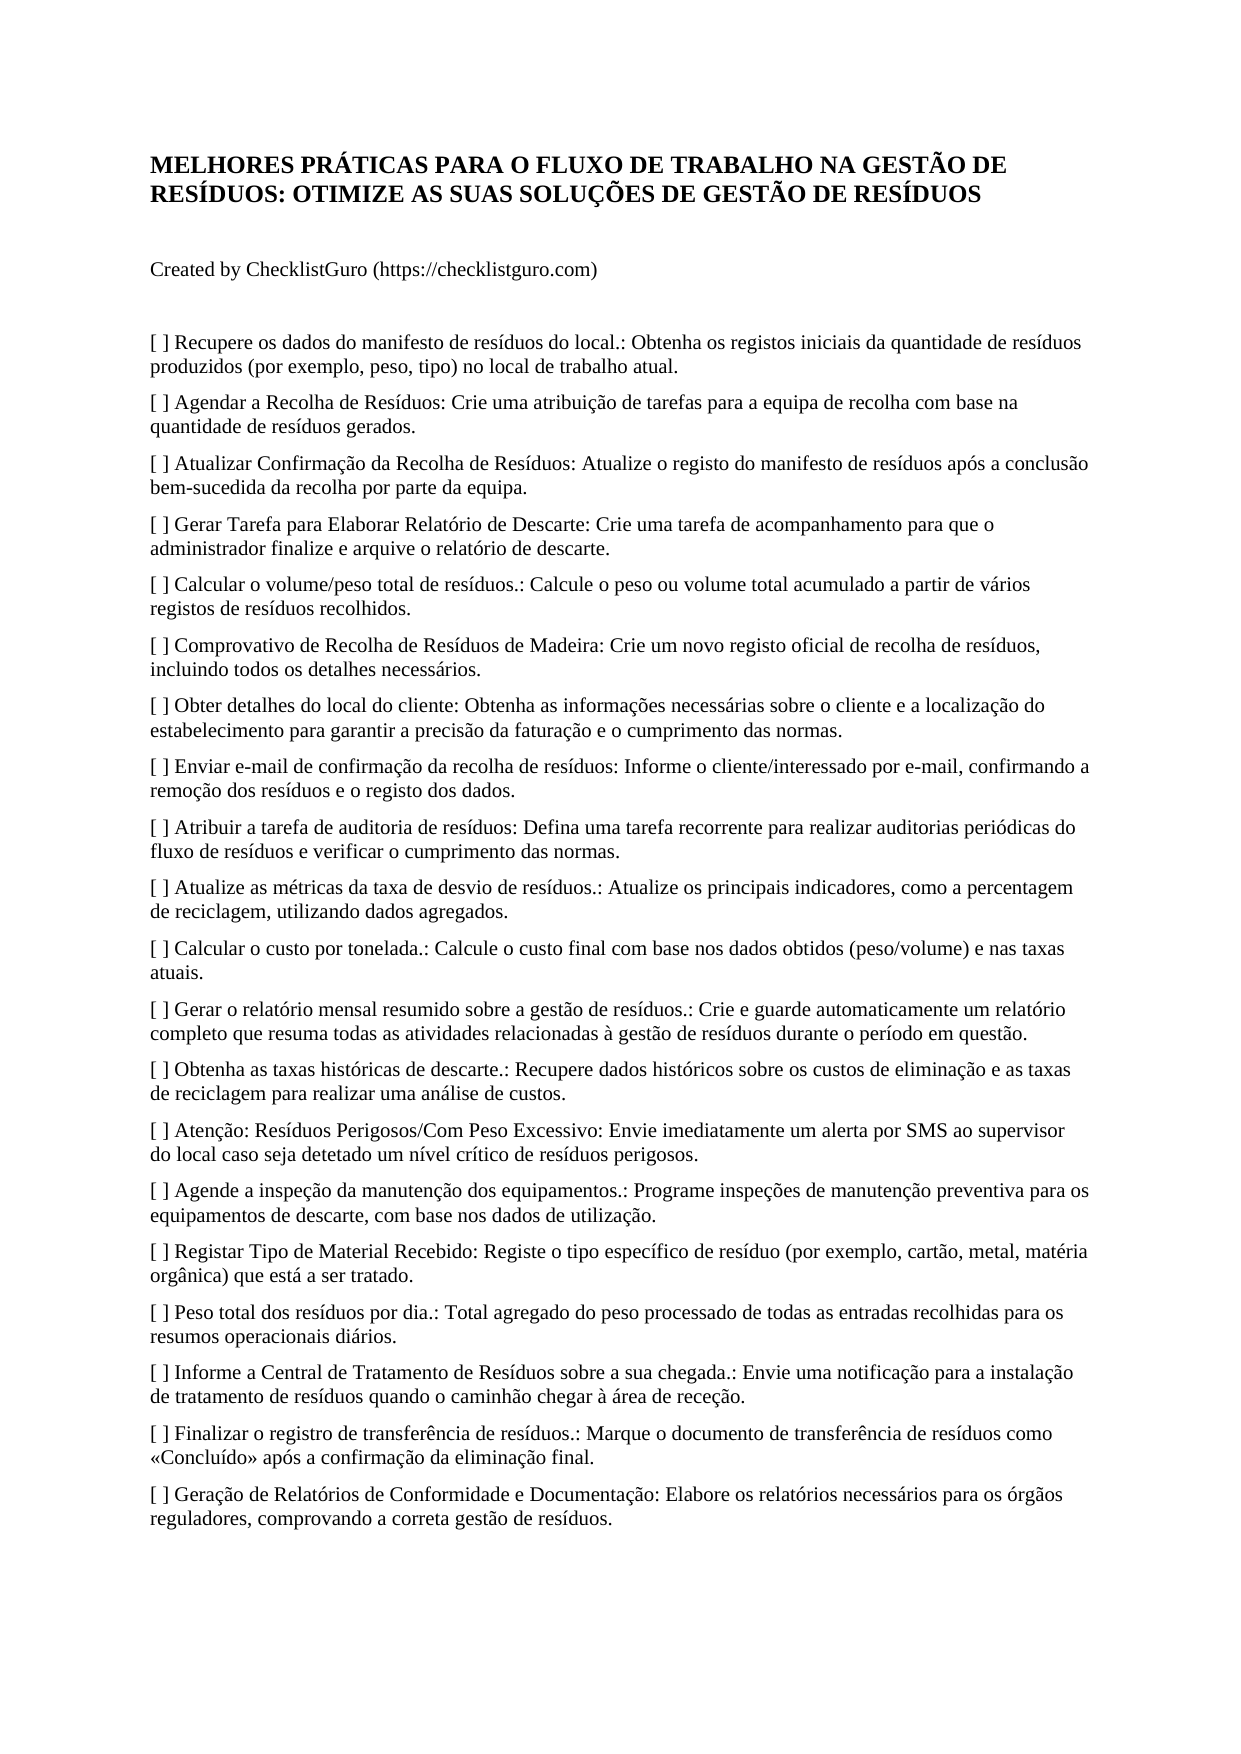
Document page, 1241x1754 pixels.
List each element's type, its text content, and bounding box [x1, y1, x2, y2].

text [ ] Calcular o volume/peso total de resíduos.: Calcule o peso ou volume total acumulado a partir de vários registos de resíduos recolhidos. [150, 572, 1090, 620]
text [ ] Atualizar Confirmação da Recolha de Resíduos: Atualize o registo do manifesto de resíduos após a conclusão bem-sucedida da recolha por parte da equipa. [150, 451, 1090, 499]
text [ ] Peso total dos resíduos por dia.: Total agregado do peso processado de todas as entradas recolhidas para os resumos operacionais diários. [150, 1300, 1090, 1348]
text [ ] Agendar a Recolha de Resíduos: Crie uma atribuição de tarefas para a equipa de recolha com base na quantidade de resíduos gerados. [150, 390, 1090, 438]
text [ ] Atualize as métricas da taxa de desvio de resíduos.: Atualize os principais indicadores, como a percentagem de reciclagem, utilizando dados agregados. [150, 875, 1090, 923]
text [ ] Obter detalhes do local do cliente: Obtenha as informações necessárias sobre o cliente e a localização do estabelecimento para garantir a precisão da faturação e o cumprimento das normas. [150, 693, 1090, 742]
text [ ] Atribuir a tarefa de auditoria de resíduos: Defina uma tarefa recorrente para realizar auditorias periódicas do fluxo de resíduos e verificar o cumprimento das normas. [150, 815, 1090, 863]
text [ ] Enviar e-mail de confirmação da recolha de resíduos: Informe o cliente/interessado por e-mail, confirmando a remoção dos resíduos e o registo dos dados. [150, 754, 1090, 802]
text [ ] Gerar o relatório mensal resumido sobre a gestão de resíduos.: Crie e guarde automaticamente um relatório completo que resuma todas as atividades relacionadas à gestão de resíduos durante o período em questão. [150, 997, 1090, 1045]
text Created by ChecklistGuro (https://checklistguro.com) [150, 257, 1090, 281]
text [ ] Comprovativo de Recolha de Resíduos de Madeira: Crie um novo registo oficial de recolha de resíduos, incluindo todos os detalhes necessários. [150, 633, 1090, 681]
text [ ] Informe a Central de Tratamento de Resíduos sobre a sua chegada.: Envie uma notificação para a instalação de tratamento de resíduos quando o caminhão chegar à área de receção. [150, 1360, 1090, 1408]
text [ ] Obtenha as taxas históricas de descarte.: Recupere dados históricos sobre os custos de eliminação e as taxas de reciclagem para realizar uma análise de custos. [150, 1057, 1090, 1105]
text [ ] Atenção: Resíduos Perigosos/Com Peso Excessivo: Envie imediatamente um alerta por SMS ao supervisor do local caso seja detetado um nível crítico de resíduos perigosos. [150, 1118, 1090, 1166]
text [ ] Finalizar o registro de transferência de resíduos.: Marque o documento de transferência de resíduos como «Concluído» após a confirmação da eliminação final. [150, 1421, 1090, 1469]
text [ ] Registar Tipo de Material Recebido: Registe o tipo específico de resíduo (por exemplo, cartão, metal, matéria orgânica) que está a ser tratado. [150, 1239, 1090, 1287]
text [ ] Agende a inspeção da manutenção dos equipamentos.: Programe inspeções de manutenção preventiva para os equipamentos de descarte, com base nos dados de utilização. [150, 1178, 1090, 1227]
text [ ] Recupere os dados do manifesto de resíduos do local.: Obtenha os registos iniciais da quantidade de resíduos produzidos (por exemplo, peso, tipo) no local de trabalho atual. [150, 330, 1090, 378]
text MELHORES PRÁTICAS PARA O FLUXO DE TRABALHO NA GESTÃO DE RESÍDUOS: OTIMIZE AS SUAS SOLUÇÕES DE GESTÃO DE RESÍDUOS [150, 150, 1090, 207]
text [ ] Gerar Tarefa para Elaborar Relatório de Descarte: Crie uma tarefa de acompanhamento para que o administrador finalize e arquive o relatório de descarte. [150, 512, 1090, 560]
text [ ] Calcular o custo por tonelada.: Calcule o custo final com base nos dados obtidos (peso/volume) e nas taxas atuais. [150, 936, 1090, 984]
text [ ] Geração de Relatórios de Conformidade e Documentação: Elabore os relatórios necessários para os órgãos reguladores, comprovando a correta gestão de resíduos. [150, 1482, 1090, 1530]
